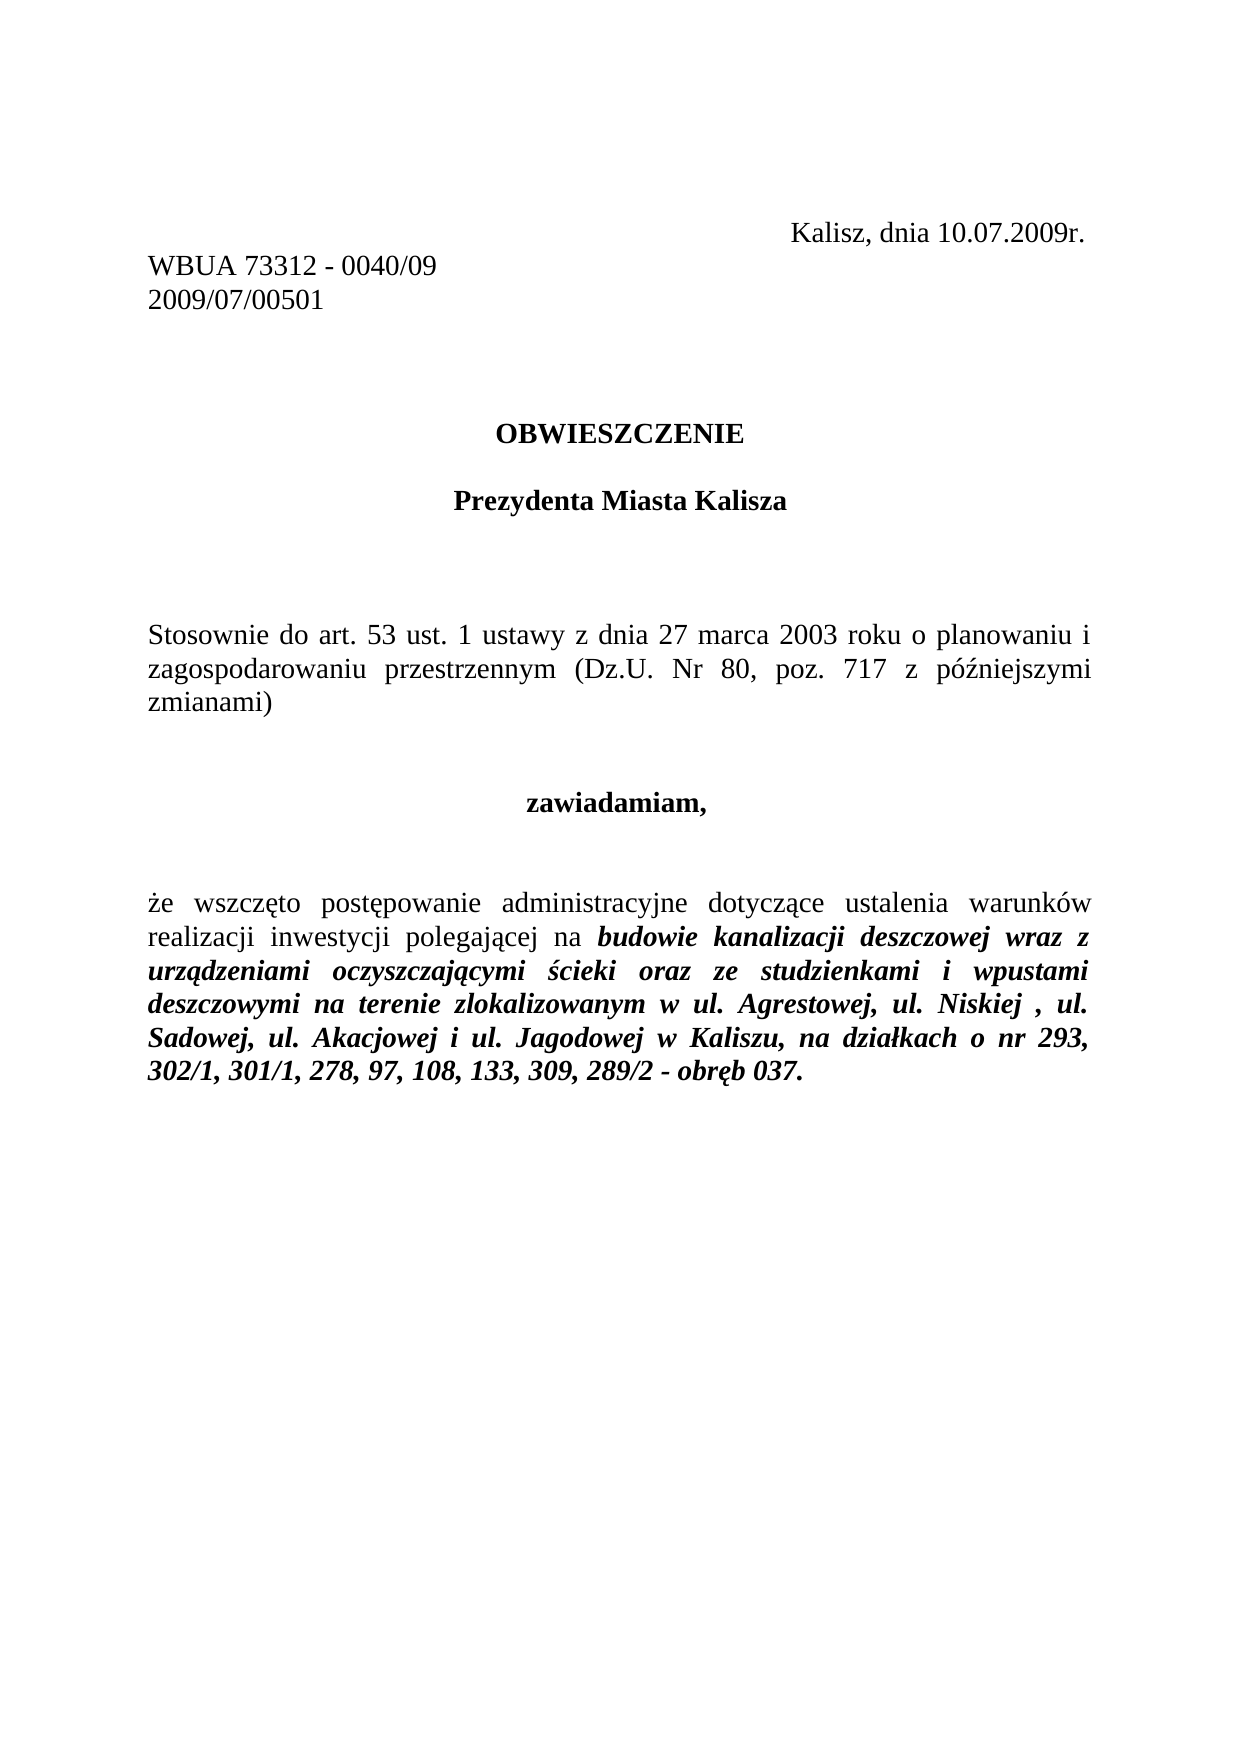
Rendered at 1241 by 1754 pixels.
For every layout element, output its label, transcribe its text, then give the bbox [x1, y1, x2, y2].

text OBWIESZCZENIE [148, 416, 1092, 449]
text że wszczęto postępowanie administracyjne dotyczące ustalenia warunków realizacji inwestycji polegającej na budowie kanalizacji deszczowej wraz z urządzeniami oczyszczającymi ścieki oraz ze studzienkami i wpustami deszczowymi na terenie zlokalizowanym w ul. Agrestowej, ul. Niskiej , ul. Sadowej, ul. Akacjowej i ul. Jagodowej w Kaliszu, na działkach o nr 293, 302/1, 301/1, 278, 97, 108, 133, 309, 289/2 - obręb 037. [148, 886, 1092, 1087]
text 2009/07/00501 [148, 282, 1092, 315]
text Stosownie do art. 53 ust. 1 ustawy z dnia 27 marca 2003 roku o planowaniu i zagospodarowaniu przestrzennym (Dz.U. Nr 80, poz. 717 z późniejszymi zmianami) [148, 617, 1092, 718]
text WBUA 73312 - 0040/09 [148, 248, 1092, 282]
text Prezydenta Miasta Kalisza [148, 483, 1092, 517]
text zawiadamiam, [148, 785, 1092, 818]
text Kalisz, dnia 10.07.2009r. [148, 215, 1092, 248]
